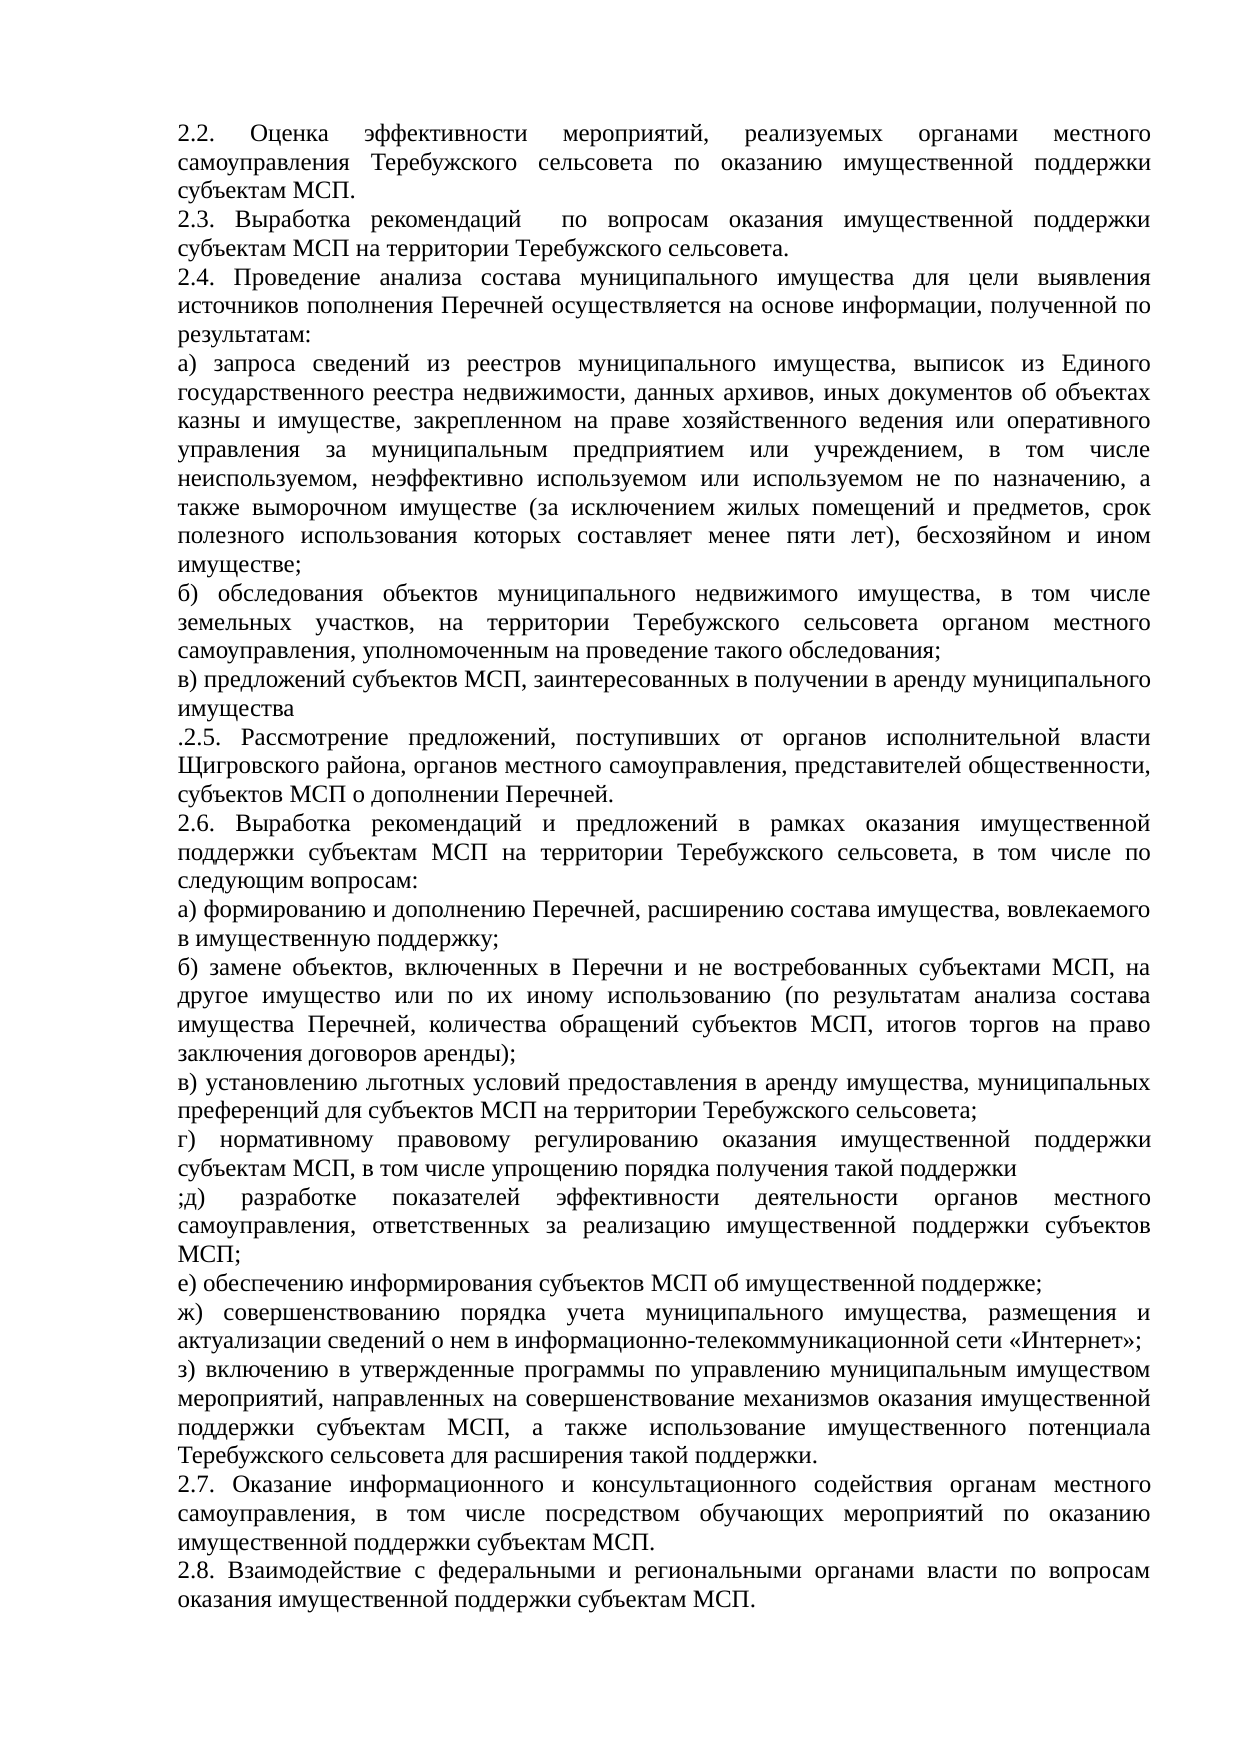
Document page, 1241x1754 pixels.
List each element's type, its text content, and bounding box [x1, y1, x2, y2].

text г) нормативному правовому регулированию оказания имущественной поддержки субъектам МСП, в том числе упрощению порядка получения такой поддержки [177, 1124, 1152, 1182]
text з) включению в утвержденные программы по управлению муниципальным имуществом мероприятий, направленных на совершенствование механизмов оказания имущественной поддержки субъектам МСП, а также использование имущественного потенциала Теребужского сельсовета для расширения такой поддержки. [177, 1354, 1152, 1469]
text 2.8. Взаимодействие с федеральными и региональными органами власти по вопросам оказания имущественной поддержки субъектам МСП. [177, 1556, 1152, 1613]
text .2.5. Рассмотрение предложений, поступивших от органов исполнительной власти Щигровского района, органов местного самоуправления, представителей общественности, субъектов МСП о дополнении Перечней. [177, 722, 1152, 808]
text 2.7. Оказание информационного и консультационного содействия органам местного самоуправления, в том числе посредством обучающих мероприятий по оказанию имущественной поддержки субъектам МСП. [177, 1469, 1152, 1556]
text ;д) разработке показателей эффективности деятельности органов местного самоуправления, ответственных за реализацию имущественной поддержки субъектов МСП; [177, 1182, 1152, 1268]
text 2.3. Выработка рекомендаций по вопросам оказания имущественной поддержки субъектам МСП на территории Теребужского сельсовета. [177, 204, 1152, 262]
text 2.2. Оценка эффективности мероприятий, реализуемых органами местного самоуправления Теребужского сельсовета по оказанию имущественной поддержки субъектам МСП. [177, 118, 1152, 204]
text 2.4. Проведение анализа состава муниципального имущества для цели выявления источников пополнения Перечней осуществляется на основе информации, полученной по результатам: [177, 262, 1152, 348]
text е) обеспечению информирования субъектов МСП об имущественной поддержке; [177, 1268, 1152, 1297]
text в) предложений субъектов МСП, заинтересованных в получении в аренду муниципального имущества [177, 664, 1152, 722]
text б) обследования объектов муниципального недвижимого имущества, в том числе земельных участков, на территории Теребужского сельсовета органом местного самоуправления, уполномоченным на проведение такого обследования; [177, 578, 1152, 664]
text а) формированию и дополнению Перечней, расширению состава имущества, вовлекаемого в имущественную поддержку; [177, 894, 1152, 952]
text 2.6. Выработка рекомендаций и предложений в рамках оказания имущественной поддержки субъектам МСП на территории Теребужского сельсовета, в том числе по следующим вопросам: [177, 808, 1152, 894]
text б) замене объектов, включенных в Перечни и не востребованных субъектами МСП, на другое имущество или по их иному использованию (по результатам анализа состава имущества Перечней, количества обращений субъектов МСП, итогов торгов на право заключения договоров аренды); [177, 952, 1152, 1067]
text в) установлению льготных условий предоставления в аренду имущества, муниципальных преференций для субъектов МСП на территории Теребужского сельсовета; [177, 1067, 1152, 1124]
text а) запроса сведений из реестров муниципального имущества, выписок из Единого государственного реестра недвижимости, данных архивов, иных документов об объектах казны и имуществе, закрепленном на праве хозяйственного ведения или оперативного управления за муниципальным предприятием или учреждением, в том числе неиспользуемом, неэффективно используемом или используемом не по назначению, а также выморочном имуществе (за исключением жилых помещений и предметов, срок полезного использования которых составляет менее пяти лет), бесхозяйном и ином имуществе; [177, 348, 1152, 578]
text ж) совершенствованию порядка учета муниципального имущества, размещения и актуализации сведений о нем в информационно-телекоммуникационной сети «Интернет»; [177, 1297, 1152, 1354]
